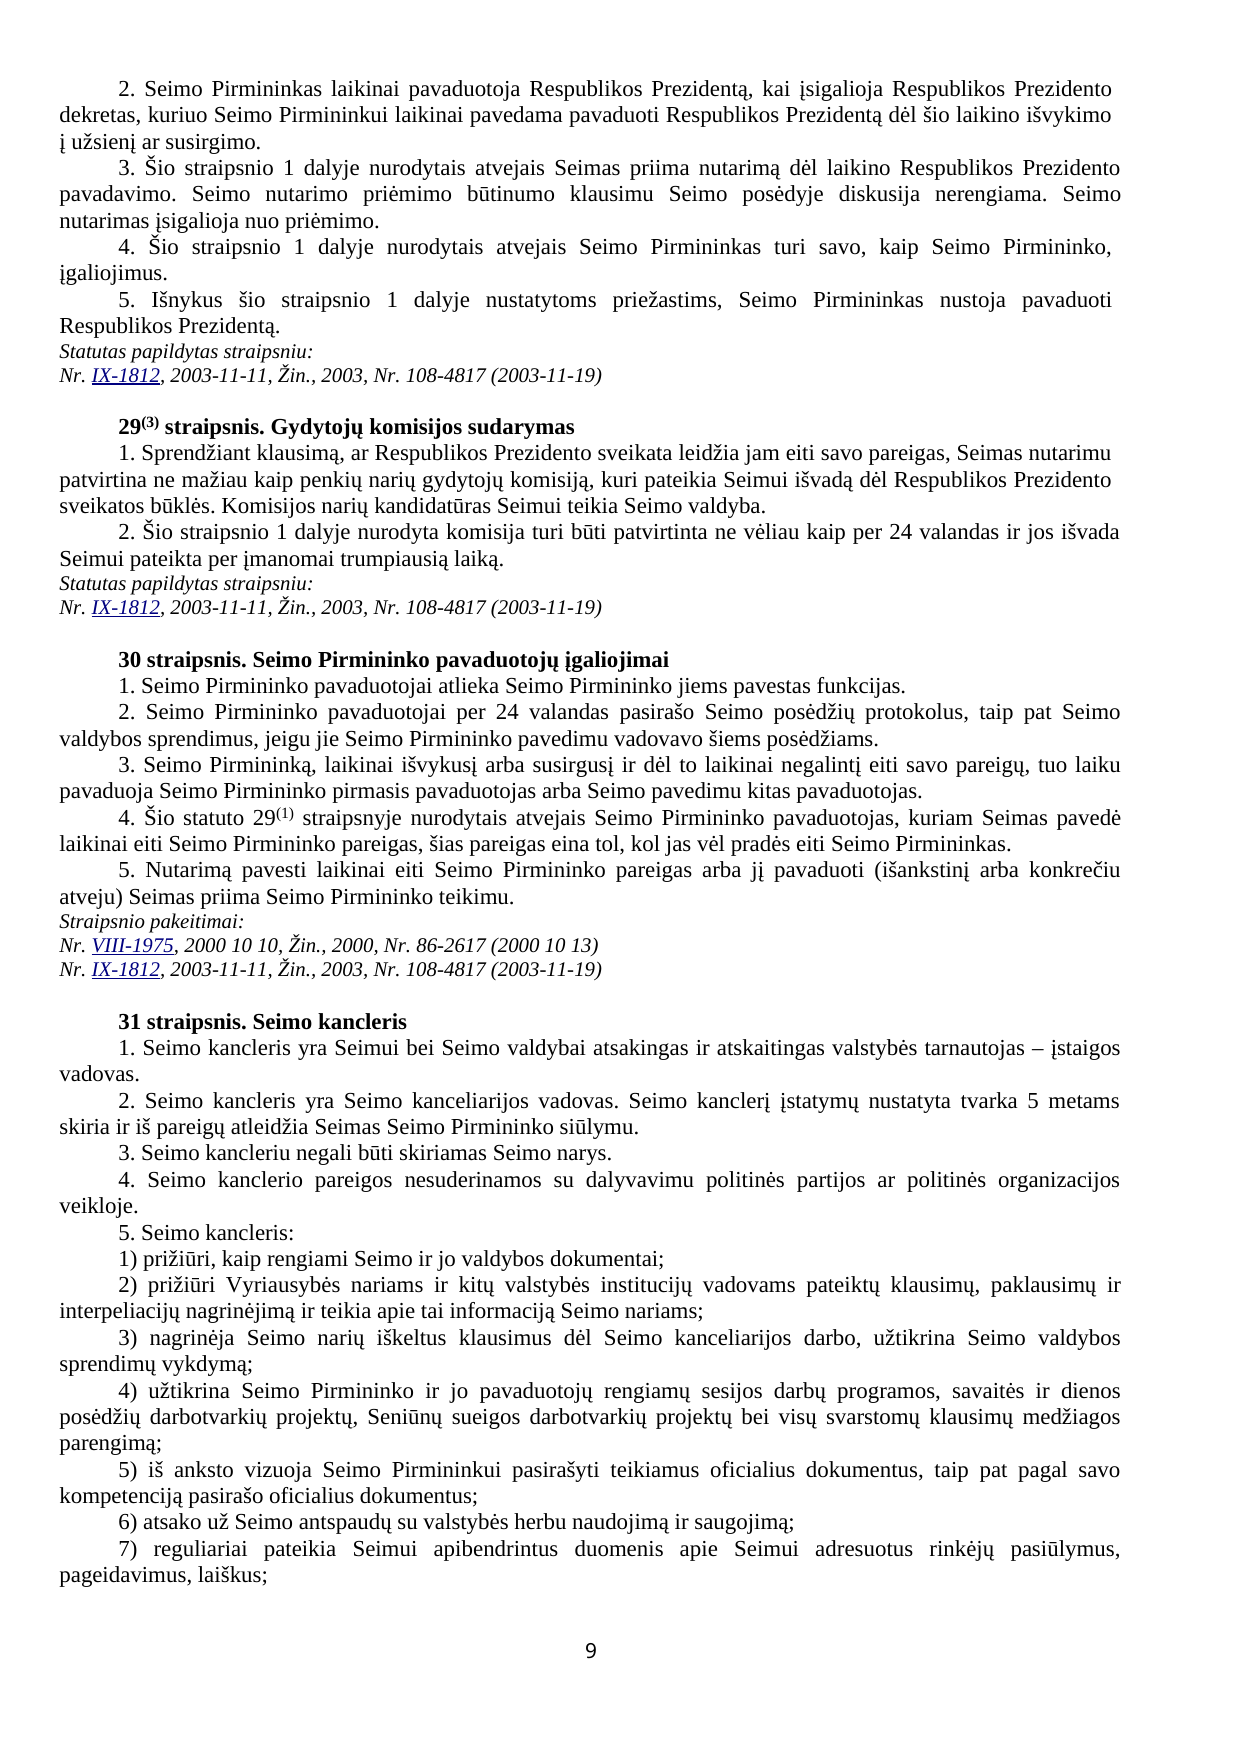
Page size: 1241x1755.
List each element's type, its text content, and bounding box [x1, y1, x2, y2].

text 2. Seimo Pirmininkas laikinai pavaduotoja Respublikos Prezidentą, kai įsigalioja Respublikos Prezidento dekretas, kuriuo Seimo Pirmininkui laikinai pavedama pavaduoti Respublikos Prezidentą dėl šio laikino išvykimo į užsienį ar susirgimo. [59, 75, 1113, 154]
text 3) nagrinėja Seimo narių iškeltus klausimus dėl Seimo kanceliarijos darbo, užtikrina Seimo valdybos sprendimų vykdymą; [59, 1324, 1122, 1377]
text Nr. VIII-1975, 2000 10 10, Žin., 2000, Nr. 86-2617 (2000 10 13) [59, 933, 1122, 957]
text 4. Seimo kanclerio pareigos nesuderinamos su dalyvavimu politinės partijos ar politinės organizacijos veikloje. [59, 1166, 1122, 1218]
text 1. Seimo kancleris yra Seimui bei Seimo valdybai atsakingas ir atskaitingas valstybės tarnautojas – įstaigos vadovas. [59, 1034, 1122, 1087]
text Nr. IX-1812, 2003-11-11, Žin., 2003, Nr. 108-4817 (2003-11-19) [59, 363, 1122, 387]
text 5) iš anksto vizuoja Seimo Pirmininkui pasirašyti teikiamus oficialius dokumentus, taip pat pagal savo kompetenciją pasirašo oficialius dokumentus; [59, 1456, 1122, 1508]
text Statutas papildytas straipsniu: [59, 338, 1122, 363]
text 6) atsako už Seimo antspaudų su valstybės herbu naudojimą ir saugojimą; [59, 1508, 1122, 1535]
text 2. Seimo kancleris yra Seimo kanceliarijos vadovas. Seimo kanclerį įstatymų nustatyta tvarka 5 metams skiria ir iš pareigų atleidžia Seimas Seimo Pirmininko siūlymu. [59, 1087, 1122, 1139]
text 7) reguliariai pateikia Seimui apibendrintus duomenis apie Seimui adresuotus rinkėjų pasiūlymus, pageidavimus, laiškus; [59, 1535, 1122, 1587]
text 5. Seimo kancleris: [59, 1218, 1122, 1245]
text 4. Šio straipsnio 1 dalyje nurodytais atvejais Seimo Pirmininkas turi savo, kaip Seimo Pirmininko, įgaliojimus. [59, 233, 1113, 286]
text 4. Šio statuto 29(1) straipsnyje nurodytais atvejais Seimo Pirmininko pavaduotojas, kuriam Seimas pavedė laikinai eiti Seimo Pirmininko pareigas, šias pareigas eina tol, kol jas vėl pradės eiti Seimo Pirmininkas. [59, 804, 1122, 856]
text Straipsnio pakeitimai: [59, 909, 1122, 933]
text Nr. IX-1812, 2003-11-11, Žin., 2003, Nr. 108-4817 (2003-11-19) [59, 957, 1122, 981]
text Nr. IX-1812, 2003-11-11, Žin., 2003, Nr. 108-4817 (2003-11-19) [59, 595, 1122, 619]
text 1) prižiūri, kaip rengiami Seimo ir jo valdybos dokumentai; [59, 1245, 1122, 1271]
text 2. Šio straipsnio 1 dalyje nurodyta komisija turi būti patvirtinta ne vėliau kaip per 24 valandas ir jos išvada Seimui pateikta per įmanomai trumpiausią laiką. [59, 518, 1122, 571]
text 3. Šio straipsnio 1 dalyje nurodytais atvejais Seimas priima nutarimą dėl laikino Respublikos Prezidento pavadavimo. Seimo nutarimo priėmimo būtinumo klausimu Seimo posėdyje diskusija nerengiama. Seimo nutarimas įsigalioja nuo priėmimo. [59, 154, 1122, 233]
text 5. Nutarimą pavesti laikinai eiti Seimo Pirmininko pareigas arba jį pavaduoti (išankstinį arba konkrečiu atveju) Seimas priima Seimo Pirmininko teikimu. [59, 856, 1122, 909]
text 2) prižiūri Vyriausybės nariams ir kitų valstybės institucijų vadovams pateiktų klausimų, paklausimų ir interpeliacijų nagrinėjimą ir teikia apie tai informaciją Seimo nariams; [59, 1271, 1122, 1324]
text 2. Seimo Pirmininko pavaduotojai per 24 valandas pasirašo Seimo posėdžių protokolus, taip pat Seimo valdybos sprendimus, jeigu jie Seimo Pirmininko pavedimu vadovavo šiems posėdžiams. [59, 698, 1122, 751]
text 3. Seimo kancleriu negali būti skiriamas Seimo narys. [59, 1139, 1122, 1166]
text 5. Išnykus šio straipsnio 1 dalyje nustatytoms priežastims, Seimo Pirmininkas nustoja pavaduoti Respublikos Prezidentą. [59, 286, 1113, 338]
text Statutas papildytas straipsniu: [59, 571, 1122, 595]
text 3. Seimo Pirmininką, laikinai išvykusį arba susirgusį ir dėl to laikinai negalintį eiti savo pareigų, tuo laiku pavaduoja Seimo Pirmininko pirmasis pavaduotojas arba Seimo pavedimu kitas pavaduotojas. [59, 751, 1122, 804]
text 4) užtikrina Seimo Pirmininko ir jo pavaduotojų rengiamų sesijos darbų programos, savaitės ir dienos posėdžių darbotvarkių projektų, Seniūnų sueigos darbotvarkių projektų bei visų svarstomų klausimų medžiagos parengimą; [59, 1377, 1122, 1456]
text 29(3) straipsnis. Gydytojų komisijos sudarymas [59, 413, 1113, 439]
text 30 straipsnis. Seimo Pirmininko pavaduotojų įgaliojimai [59, 646, 1122, 672]
text 31 straipsnis. Seimo kancleris [59, 1008, 1122, 1034]
text 1. Seimo Pirmininko pavaduotojai atlieka Seimo Pirmininko jiems pavestas funkcijas. [59, 672, 1122, 698]
text 1. Sprendžiant klausimą, ar Respublikos Prezidento sveikata leidžia jam eiti savo pareigas, Seimas nutarimu patvirtina ne mažiau kaip penkių narių gydytojų komisiją, kuri pateikia Seimui išvadą dėl Respublikos Prezidento sveikatos būklės. Komisijos narių kandidatūras Seimui teikia Seimo valdyba. [59, 439, 1113, 518]
